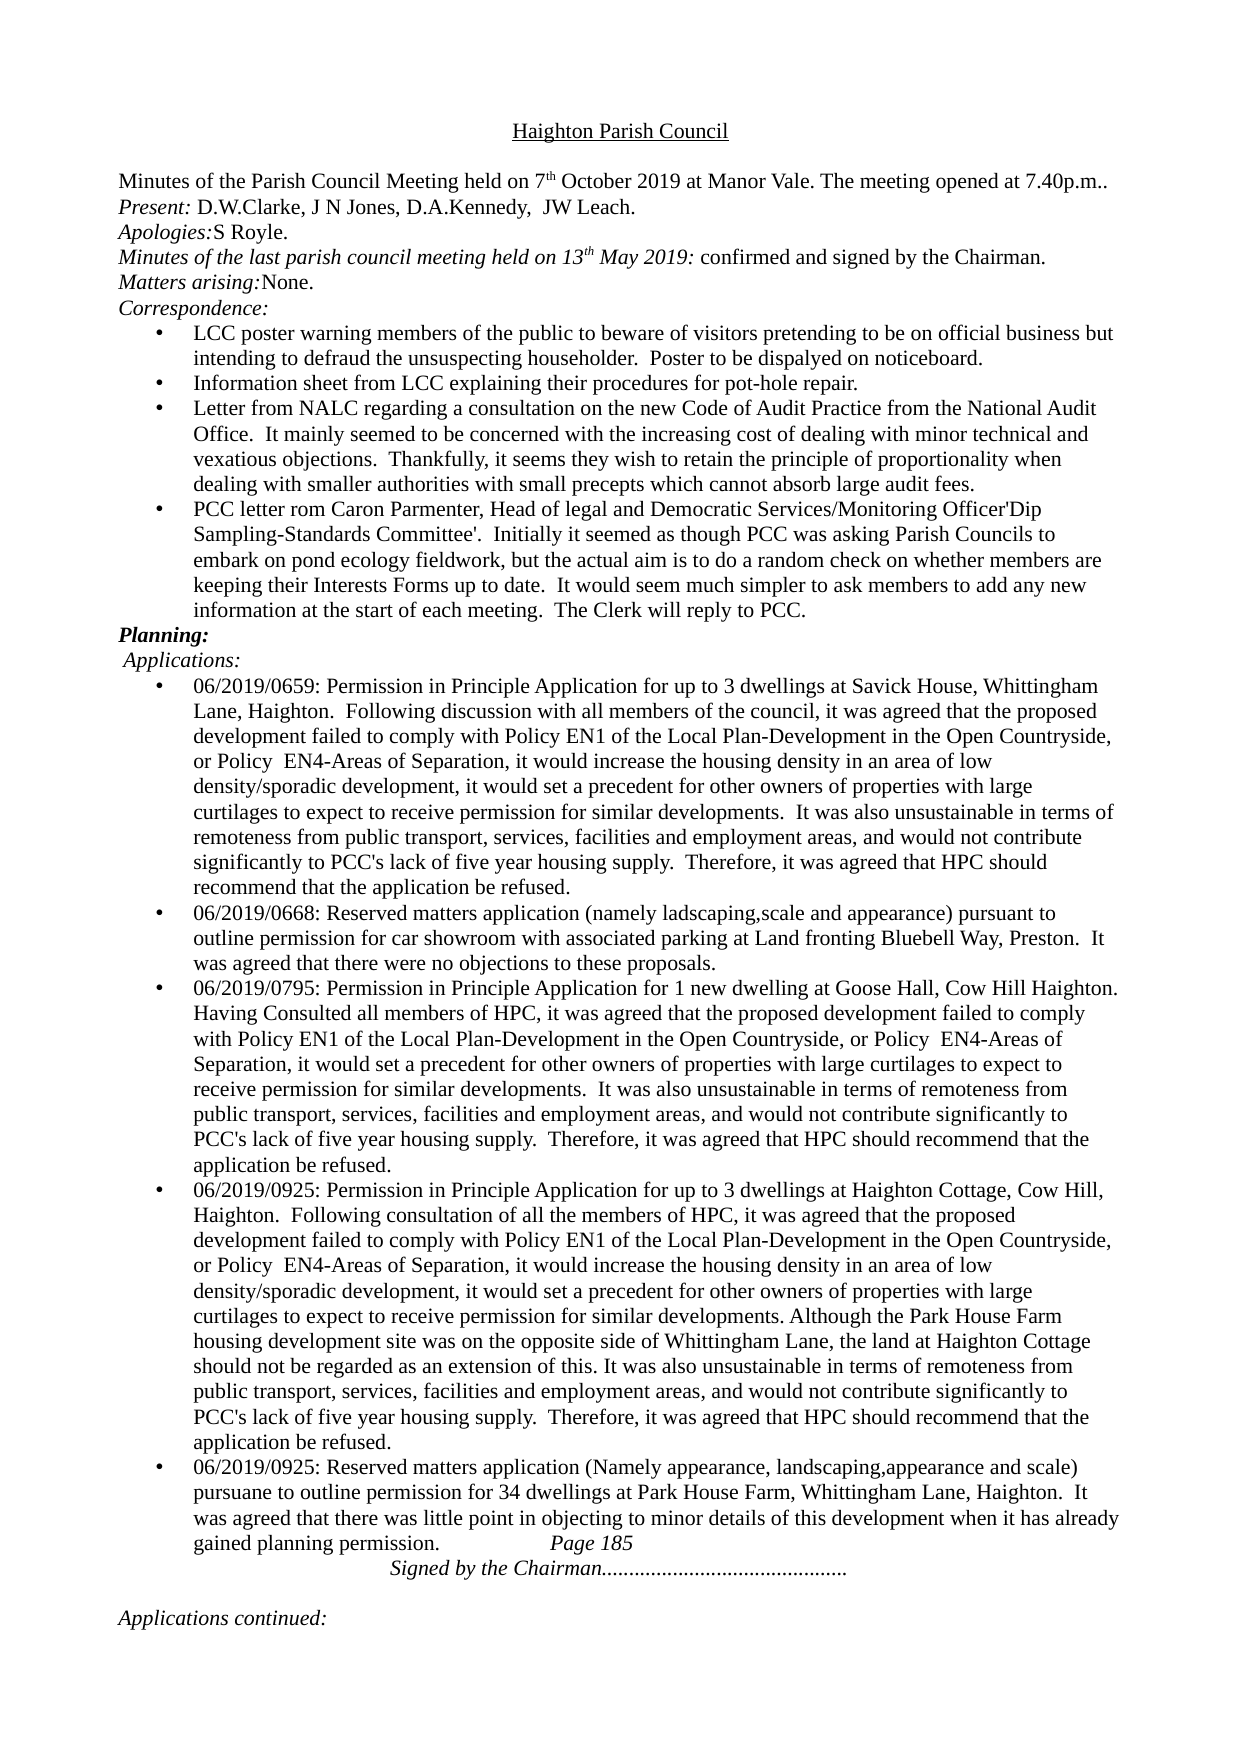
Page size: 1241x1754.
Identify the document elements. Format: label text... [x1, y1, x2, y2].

text Correspondence: [118, 294, 1122, 320]
list 06/2019/0668: Reserved matters application (namely ladscaping,scale and appearance) pursuant to outline permission for car showroom with associated parking at Land fronting Bluebell Way, Preston. It was agreed that there were no objections to these proposals. [156, 899, 1122, 975]
text Signed by the Chairman............................................. [118, 1555, 1122, 1580]
text Applications: [118, 647, 1122, 673]
text Matters arising:None. [118, 269, 1122, 294]
list PCC letter rom Caron Parmenter, Head of legal and Democratic Services/Monitoring Officer'Dip Sampling-Standards Committee'. Initially it seemed as though PCC was asking Parish Councils to embark on pond ecology fieldwork, but the actual aim is to do a random check on whether members are keeping their Interests Forms up to date. It would seem much simpler to ask members to add any new information at the start of each meeting. The Clerk will reply to PCC. [156, 496, 1122, 622]
text Minutes of the last parish council meeting held on 13th May 2019: confirmed and signed by the Chairman. [118, 244, 1122, 269]
text Minutes of the Parish Council Meeting held on 7th October 2019 at Manor Vale. The meeting opened at 7.40p.m.. [118, 168, 1122, 194]
text Apologies:S Royle. [118, 219, 1122, 244]
text Present: D.W.Clarke, J N Jones, D.A.Kennedy, JW Leach. [118, 194, 1122, 219]
list 06/2019/0925: Permission in Principle Application for up to 3 dwellings at Haighton Cottage, Cow Hill, Haighton. Following consultation of all the members of HPC, it was agreed that the proposed development failed to comply with Policy EN1 of the Local Plan-Development in the Open Countryside, or Policy EN4-Areas of Separation, it would increase the housing density in an area of low density/sporadic development, it would set a precedent for other owners of properties with large curtilages to expect to receive permission for similar developments. Although the Park House Farm housing development site was on the opposite side of Whittingham Lane, the land at Haighton Cottage should not be regarded as an extension of this. It was also unsustainable in terms of remoteness from public transport, services, facilities and employment areas, and would not contribute significantly to PCC's lack of five year housing supply. Therefore, it was agreed that HPC should recommend that the application be refused. [156, 1177, 1122, 1454]
text Planning: [118, 622, 1122, 647]
list 06/2019/0795: Permission in Principle Application for 1 new dwelling at Goose Hall, Cow Hill Haighton. Having Consulted all members of HPC, it was agreed that the proposed development failed to comply with Policy EN1 of the Local Plan-Development in the Open Countryside, or Policy EN4-Areas of Separation, it would set a precedent for other owners of properties with large curtilages to expect to receive permission for similar developments. It was also unsustainable in terms of remoteness from public transport, services, facilities and employment areas, and would not contribute significantly to PCC's lack of five year housing supply. Therefore, it was agreed that HPC should recommend that the application be refused. [156, 975, 1122, 1177]
list LCC poster warning members of the public to beware of visitors pretending to be on official business but intending to defraud the unsuspecting householder. Poster to be dispalyed on noticeboard. [156, 320, 1122, 370]
list 06/2019/0925: Reserved matters application (Namely appearance, landscaping,appearance and scale) pursuane to outline permission for 34 dwellings at Park House Farm, Whittingham Lane, Haighton. It was agreed that there was little point in objecting to minor details of this development when it has already gained planning permission. Page 185 [156, 1454, 1122, 1555]
text Haighton Parish Council [118, 118, 1122, 143]
list 06/2019/0659: Permission in Principle Application for up to 3 dwellings at Savick House, Whittingham Lane, Haighton. Following discussion with all members of the council, it was agreed that the proposed development failed to comply with Policy EN1 of the Local Plan-Development in the Open Countryside, or Policy EN4-Areas of Separation, it would increase the housing density in an area of low density/sporadic development, it would set a precedent for other owners of properties with large curtilages to expect to receive permission for similar developments. It was also unsustainable in terms of remoteness from public transport, services, facilities and employment areas, and would not contribute significantly to PCC's lack of five year housing supply. Therefore, it was agreed that HPC should recommend that the application be refused. [156, 673, 1122, 899]
list Letter from NALC regarding a consultation on the new Code of Audit Practice from the National Audit Office. It mainly seemed to be concerned with the increasing cost of dealing with minor technical and vexatious objections. Thankfully, it seems they wish to retain the principle of proportionality when dealing with smaller authorities with small precepts which cannot absorb large audit fees. [156, 395, 1122, 496]
list Information sheet from LCC explaining their procedures for pot-hole repair. [156, 370, 1122, 395]
text Applications continued: [118, 1605, 1122, 1631]
